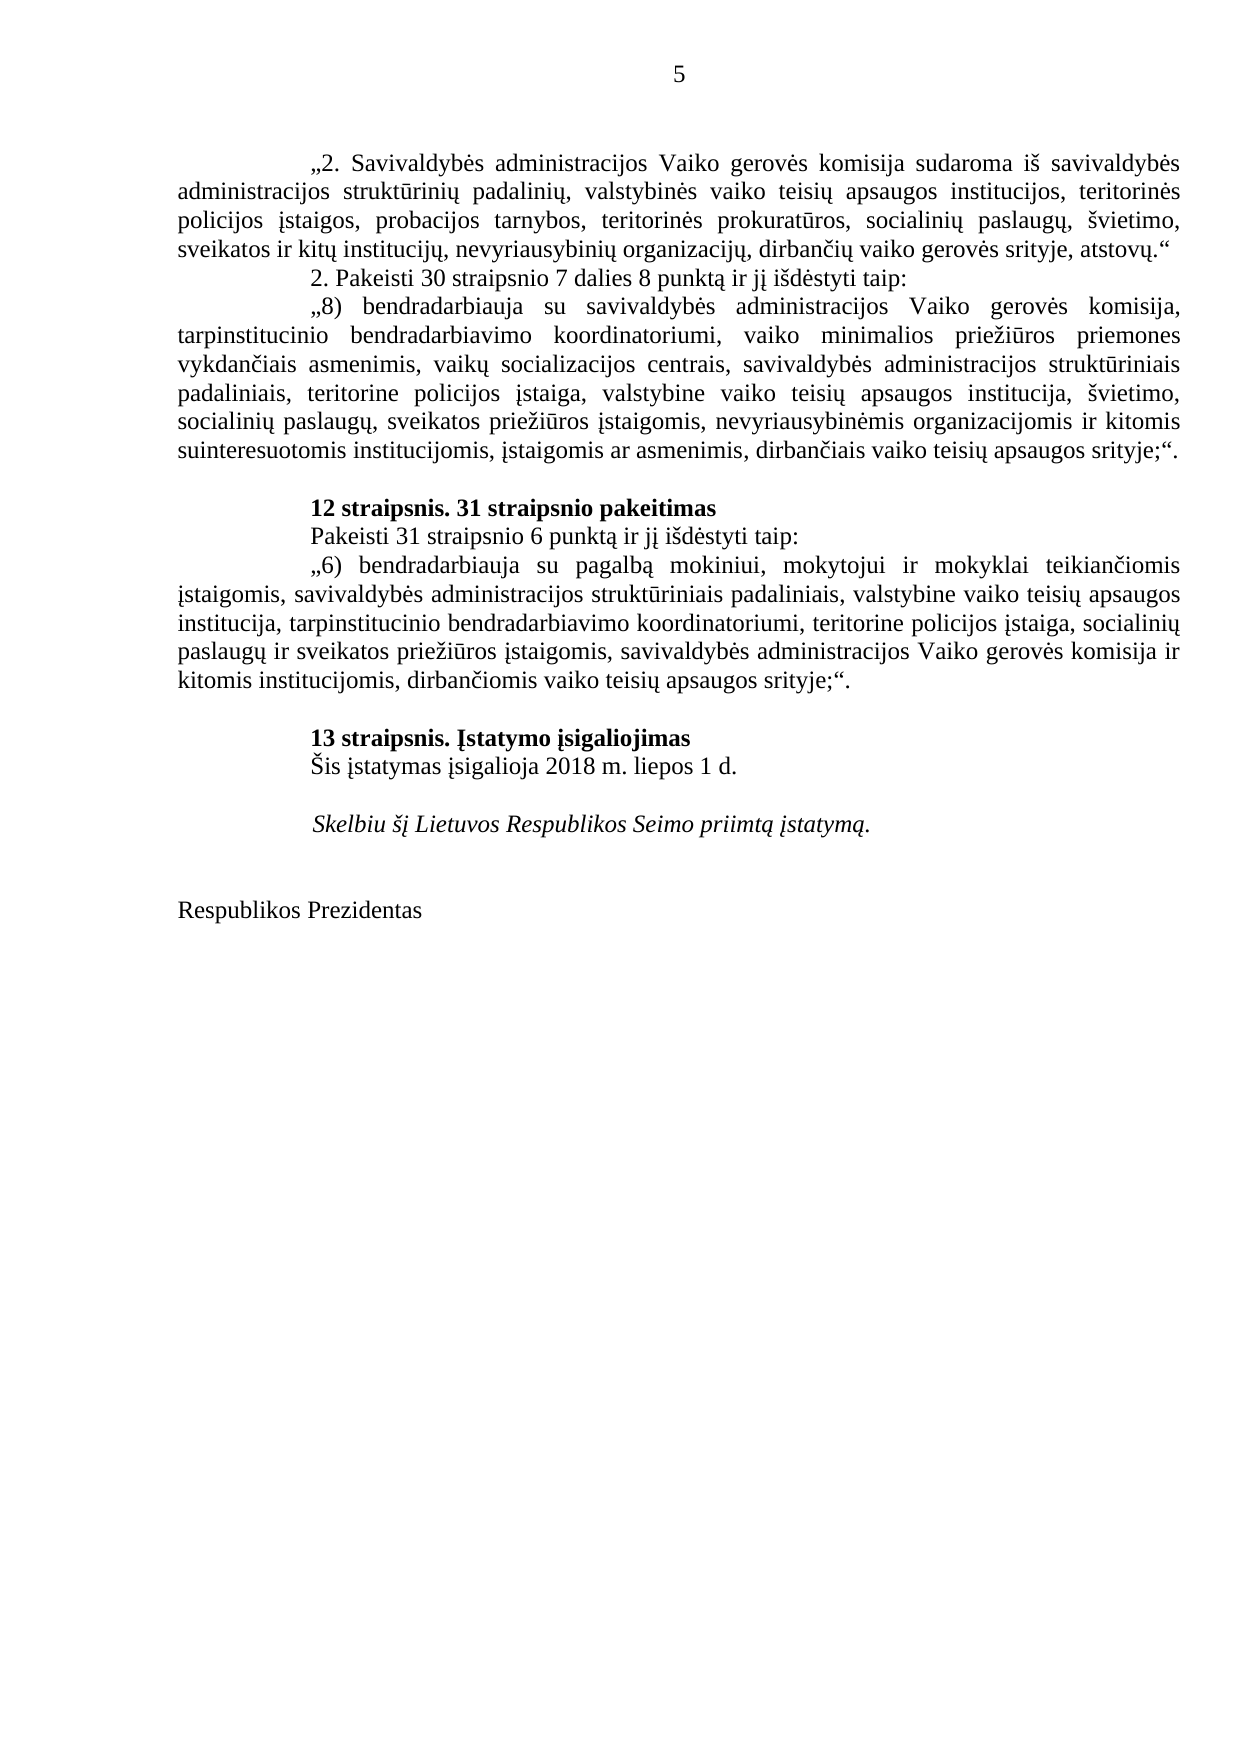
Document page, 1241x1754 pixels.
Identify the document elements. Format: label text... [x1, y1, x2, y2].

text Skelbiu šį Lietuvos Respublikos Seimo priimtą įstatymą. [177, 809, 1181, 838]
text 2. Pakeisti 30 straipsnio 7 dalies 8 punktą ir jį išdėstyti taip: [177, 263, 1181, 291]
text „6) bendradarbiauja su pagalbą mokiniui, mokytojui ir mokyklai teikiančiomis įstaigomis, savivaldybės administracijos struktūriniais padaliniais, valstybine vaiko teisių apsaugos institucija, tarpinstitucinio bendradarbiavimo koordinatoriumi, teritorine policijos įstaiga, socialinių paslaugų ir sveikatos priežiūros įstaigomis, savivaldybės administracijos Vaiko gerovės komisija ir kitomis institucijomis, dirbančiomis vaiko teisių apsaugos srityje;“. [177, 550, 1181, 694]
text Pakeisti 31 straipsnio 6 punktą ir jį išdėstyti taip: [177, 521, 1181, 550]
text Šis įstatymas įsigalioja 2018 m. liepos 1 d. [177, 751, 1181, 780]
text „2. Savivaldybės administracijos Vaiko gerovės komisija sudaroma iš savivaldybės administracijos struktūrinių padalinių, valstybinės vaiko teisių apsaugos institucijos, teritorinės policijos įstaigos, probacijos tarnybos, teritorinės prokuratūros, socialinių paslaugų, švietimo, sveikatos ir kitų institucijų, nevyriausybinių organizacijų, dirbančių vaiko gerovės srityje, atstovų.“ [177, 148, 1181, 263]
text „8) bendradarbiauja su savivaldybės administracijos Vaiko gerovės komisija, tarpinstitucinio bendradarbiavimo koordinatoriumi, vaiko minimalios priežiūros priemones vykdančiais asmenimis, vaikų socializacijos centrais, savivaldybės administracijos struktūriniais padaliniais, teritorine policijos įstaiga, valstybine vaiko teisių apsaugos institucija, švietimo, socialinių paslaugų, sveikatos priežiūros įstaigomis, nevyriausybinėmis organizacijomis ir kitomis suinteresuotomis institucijomis, įstaigomis ar asmenimis, dirbančiais vaiko teisių apsaugos srityje;“. [177, 291, 1181, 464]
text 13 straipsnis. Įstatymo įsigaliojimas [177, 723, 1181, 751]
text 12 straipsnis. 31 straipsnio pakeitimas [177, 493, 1181, 521]
text Respublikos Prezidentas [177, 895, 1181, 924]
